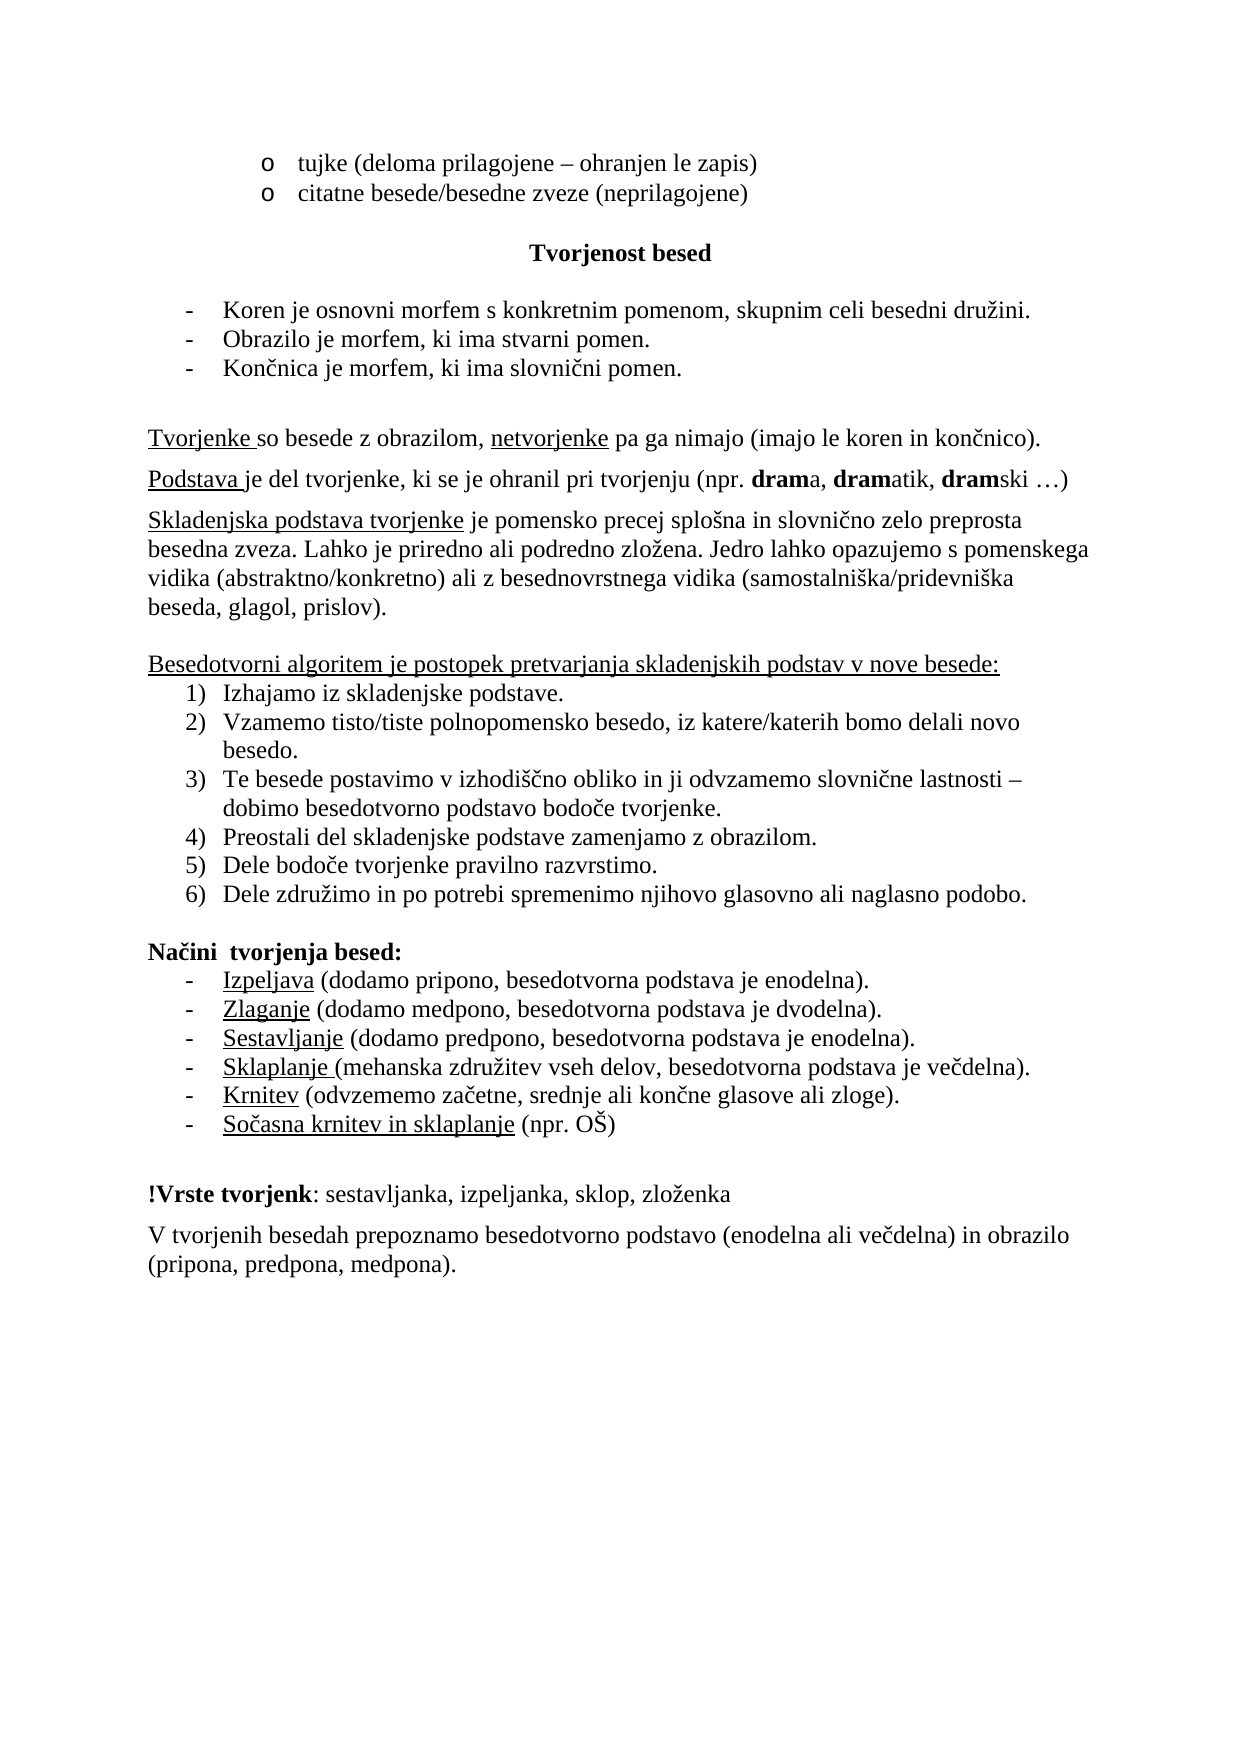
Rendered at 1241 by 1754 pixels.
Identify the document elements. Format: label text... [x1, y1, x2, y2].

list Dele bodoče tvorjenke pravilno razvrstimo. [185, 851, 1093, 879]
text !Vrste tvorjenk: sestavljanka, izpeljanka, sklop, zloženka [148, 1179, 1093, 1208]
list Končnica je morfem, ki ima slovnični pomen. [185, 353, 1093, 382]
list Vzamemo tisto/tiste polnopomensko besedo, iz katere/katerih bomo delali novo besedo. [185, 707, 1093, 764]
text V tvorjenih besedah prepoznamo besedotvorno podstavo (enodelna ali večdelna) in obrazilo (pripona, predpona, medpona). [148, 1221, 1093, 1278]
text Skladenjska podstava tvorjenke je pomensko precej splošna in slovnično zelo preprosta besedna zveza. Lahko je priredno ali podredno zložena. Jedro lahko opazujemo s pomenskega vidika (abstraktno/konkretno) ali z besednovrstnega vidika (samostalniška/pridevniška beseda, glagol, prislov). [148, 506, 1093, 621]
list Obrazilo je morfem, ki ima stvarni pomen. [185, 324, 1093, 353]
list Te besede postavimo v izhodiščno obliko in ji odvzamemo slovnične lastnosti – dobimo besedotvorno podstavo bodoče tvorjenke. [185, 764, 1093, 822]
list Preostali del skladenjske podstave zamenjamo z obrazilom. [185, 822, 1093, 851]
text Tvorjenke so besede z obrazilom, netvorjenke pa ga nimajo (imajo le koren in končnico). [148, 423, 1093, 452]
list tujke (deloma prilagojene – ohranjen le zapis) [260, 148, 1093, 178]
list Koren je osnovni morfem s konkretnim pomenom, skupnim celi besedni družini. [185, 296, 1093, 324]
list Sočasna krnitev in sklaplanje (npr. OŠ) [185, 1109, 1093, 1138]
text Načini tvorjenja besed: [148, 937, 1093, 966]
text Tvorjenost besed [148, 238, 1093, 267]
list Zlaganje (dodamo medpono, besedotvorna podstava je dvodelna). [185, 994, 1093, 1023]
list Dele združimo in po potrebi spremenimo njihovo glasovno ali naglasno podobo. [185, 879, 1093, 908]
list Izpeljava (dodamo pripono, besedotvorna podstava je enodelna). [185, 966, 1093, 994]
text Podstava je del tvorjenke, ki se je ohranil pri tvorjenju (npr. drama, dramatik, dramski …) [148, 464, 1093, 493]
list Izhajamo iz skladenjske podstave. [185, 678, 1093, 707]
text Besedotvorni algoritem je postopek pretvarjanja skladenjskih podstav v nove besede: [148, 649, 1093, 678]
list Sklaplanje (mehanska združitev vseh delov, besedotvorna podstava je večdelna). [185, 1052, 1093, 1081]
list Sestavljanje (dodamo predpono, besedotvorna podstava je enodelna). [185, 1023, 1093, 1052]
list Krnitev (odvzememo začetne, srednje ali končne glasove ali zloge). [185, 1081, 1093, 1109]
list citatne besede/besedne zveze (neprilagojene) [260, 178, 1093, 209]
